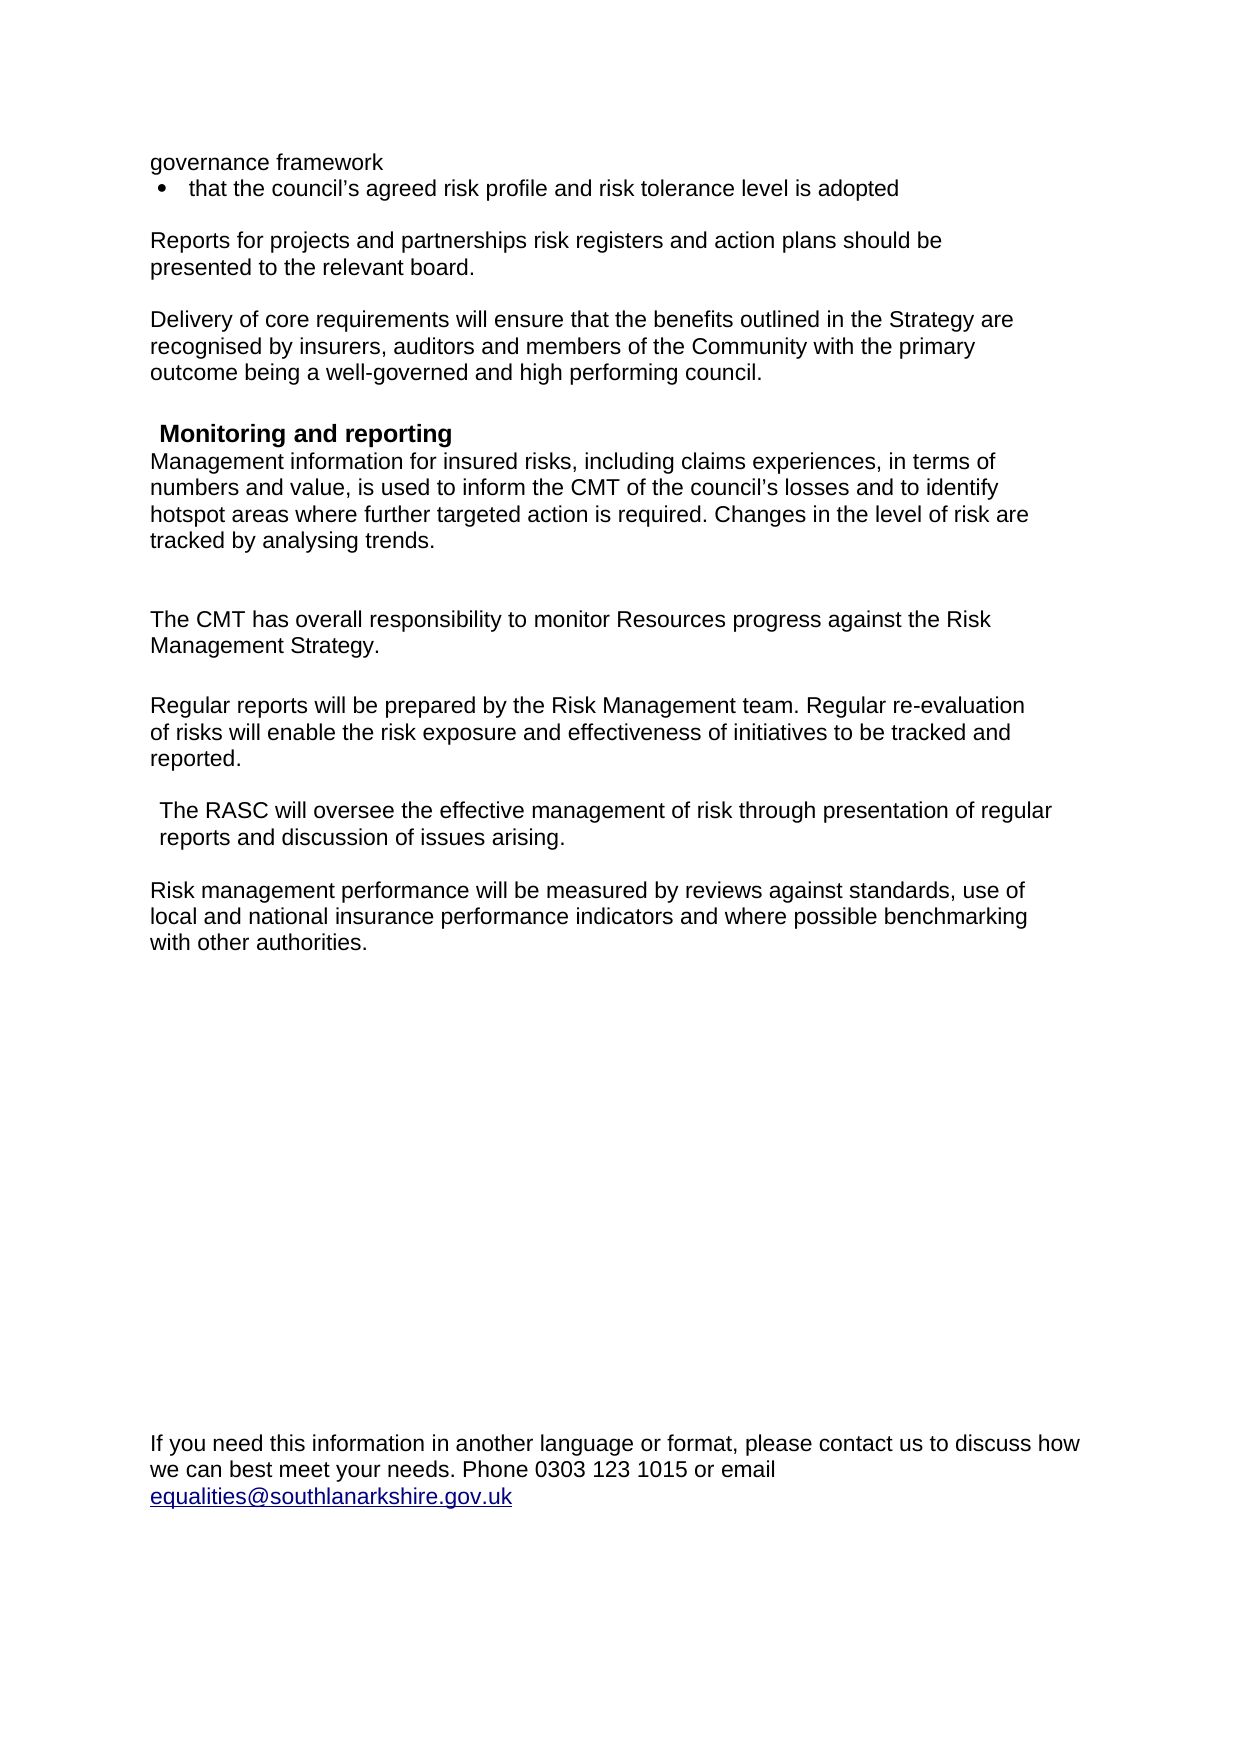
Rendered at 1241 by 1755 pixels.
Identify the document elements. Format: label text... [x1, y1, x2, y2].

text Delivery of core requirements will ensure that the benefits outlined in the Strategy are recognised by insurers, auditors and members of the Community with the primary outcome being a well-governed and high performing council. [150, 306, 1049, 386]
list governance framework [119, 150, 961, 175]
text The CMT has overall responsibility to monitor Resources progress against the Risk Management Strategy. [150, 606, 1049, 659]
text Management information for insured risks, including claims experiences, in terms of numbers and value, is used to inform the CMT of the council’s losses and to identify hotspot areas where further targeted action is required. Changes in the level of risk are tracked by analysing trends. [150, 448, 1049, 553]
text Regular reports will be prepared by the Risk Management team. Regular re-evaluation of risks will enable the risk exposure and effectiveness of initiatives to be tracked and reported. [150, 692, 1049, 771]
list that the council’s agreed risk profile and risk tolerance level is adopted [158, 175, 1091, 201]
text If you need this information in another language or format, please contact us to discuss how we can best meet your needs. Phone 0303 123 1015 or email equalities@southlanarkshire.gov.uk [150, 1430, 1091, 1509]
text The RASC will oversee the effective management of risk through presentation of regular reports and discussion of issues arising. [159, 797, 1091, 850]
text Reports for projects and partnerships risk registers and action plans should be presented to the relevant board. [150, 227, 992, 280]
text Risk management performance will be measured by reviews against standards, use of local and national insurance performance indicators and where possible benchmarking with other authorities. [150, 877, 1049, 956]
subtitle Monitoring and reporting [159, 419, 1091, 448]
